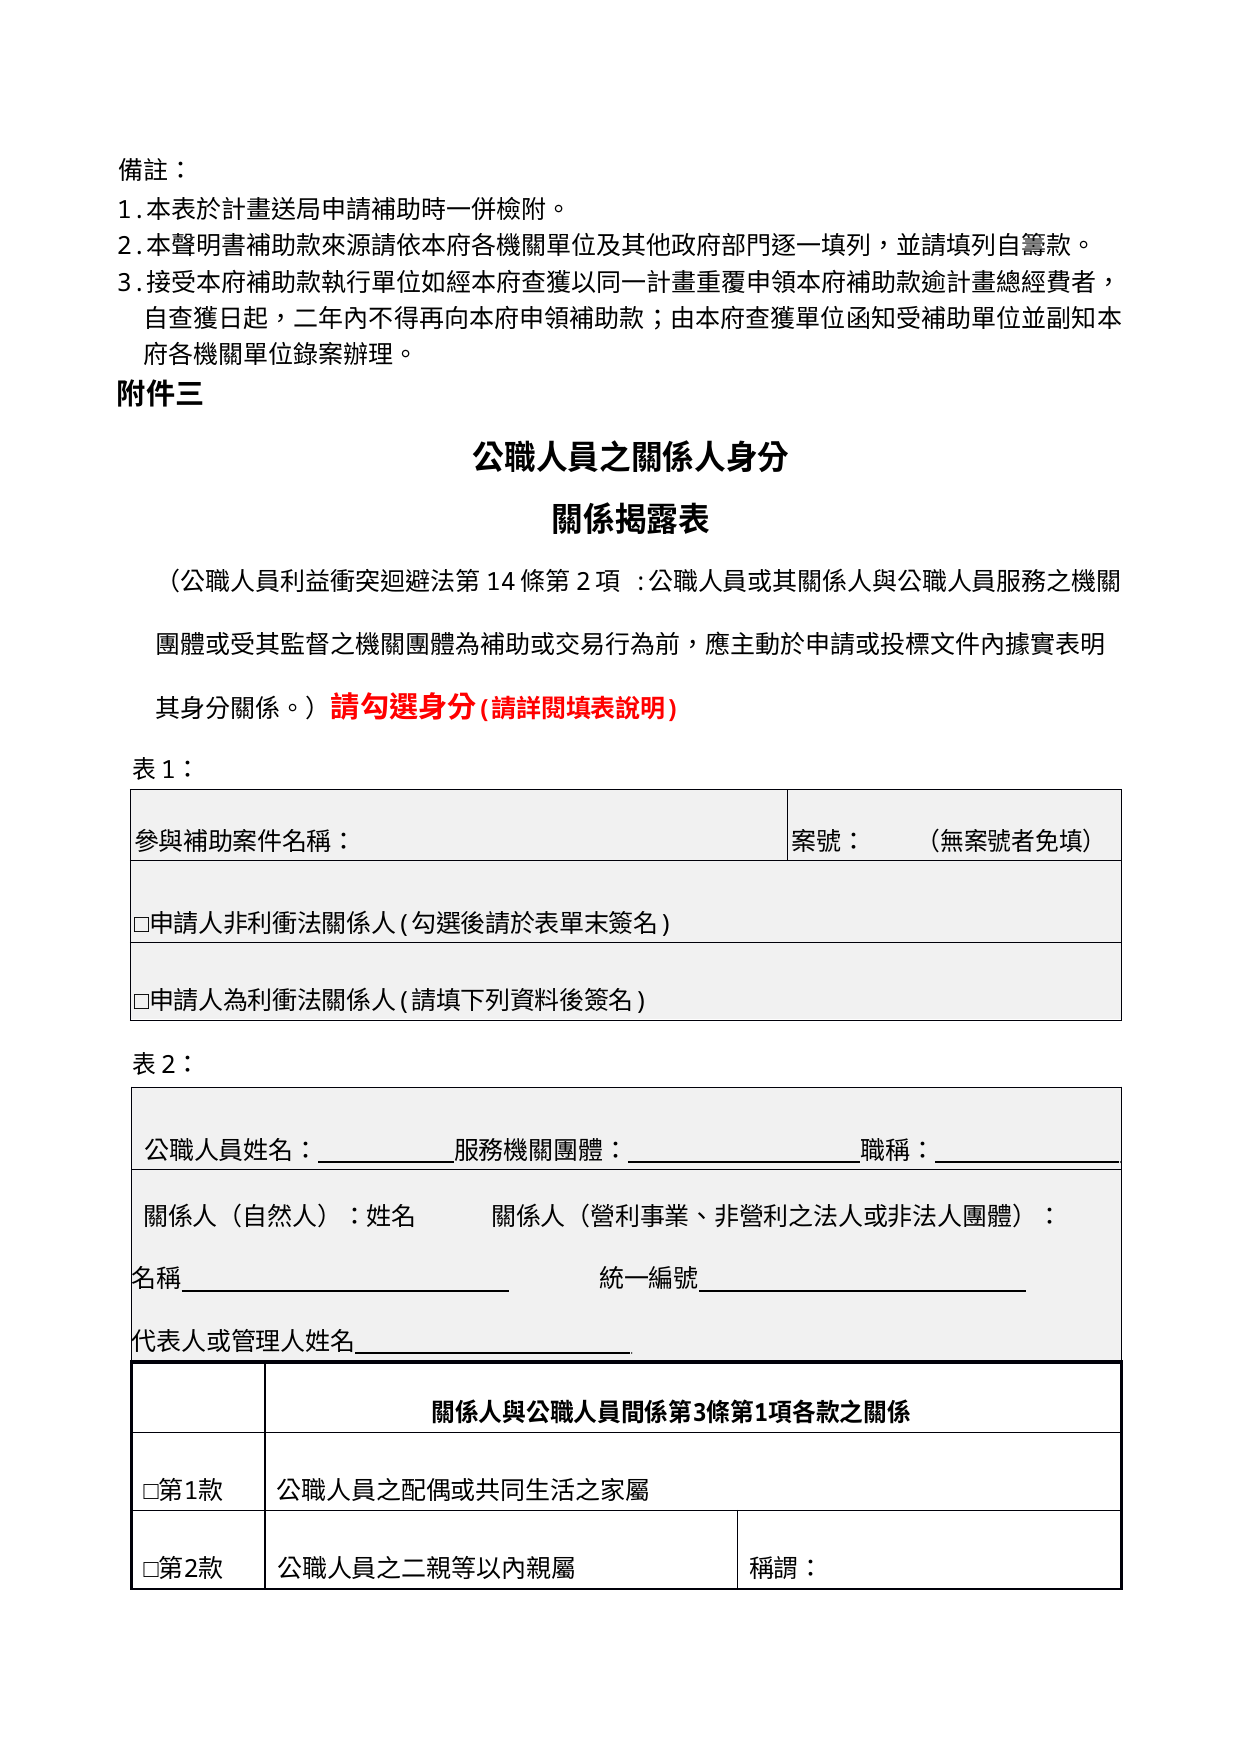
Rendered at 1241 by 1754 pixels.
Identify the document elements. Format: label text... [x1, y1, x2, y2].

text 備註： [118, 127, 1122, 189]
text 附件三 [117, 371, 1122, 413]
text 3.接受本府補助款執行單位如經本府查獲以同一計畫重覆申領本府補助款逾計畫總經費者，自查獲日起，二年內不得再向本府申領補助款；由本府查獲單位函知受補助單位並副知本府各機關單位錄案辦理。 [117, 262, 1122, 371]
text 1.本表於計畫送局申請補助時一併檢附。 [117, 189, 1122, 226]
table_cell □第2款 [133, 1511, 264, 1588]
text 2.本聲明書補助款來源請依本府各機關單位及其他政府部門逐一填列，並請填列自籌款。 [117, 226, 1122, 262]
table_cell □申請人非利衝法關係人(勾選後請於表單末簽名) [131, 861, 1121, 942]
table_cell 公職人員之二親等以內親屬 [266, 1511, 737, 1588]
table_header 參與補助案件名稱： [131, 790, 787, 860]
table_header 案號： （無案號者免填） [788, 790, 1121, 860]
table_cell 公職人員之配偶或共同生活之家屬 [266, 1433, 1120, 1510]
text 表2： [132, 1021, 1122, 1083]
table_cell [133, 1364, 264, 1432]
table_cell 稱謂： [738, 1511, 1120, 1588]
table_cell 關係人與公職人員間係第3條第1項各款之關係 [266, 1364, 1120, 1432]
table_cell □第1款 [133, 1433, 264, 1510]
text 公職人員之關係人身分關係揭露表 [469, 413, 792, 538]
table_cell □申請人為利衝法關係人(請填下列資料後簽名) [131, 943, 1121, 1019]
text （公職人員利益衝突迴避法第14條第2項 :公職人員或其關係人與公職人員服務之機關團體或受其監督之機關團體為補助或交易行為前，應主動於申請或投標文件內據實表明其身分關係。）請勾選身分(請詳閱填表說明) [156, 538, 1122, 726]
text 表1： [132, 726, 1122, 788]
table_cell 關係人（自然人）：姓名 關係人（營利事業、非營利之法人或非法人團體）： 名稱 統一編號 代表人或管理人姓名 [132, 1170, 1121, 1360]
table_header 公職人員姓名： 服務機關團體： 職稱： [132, 1088, 1121, 1169]
